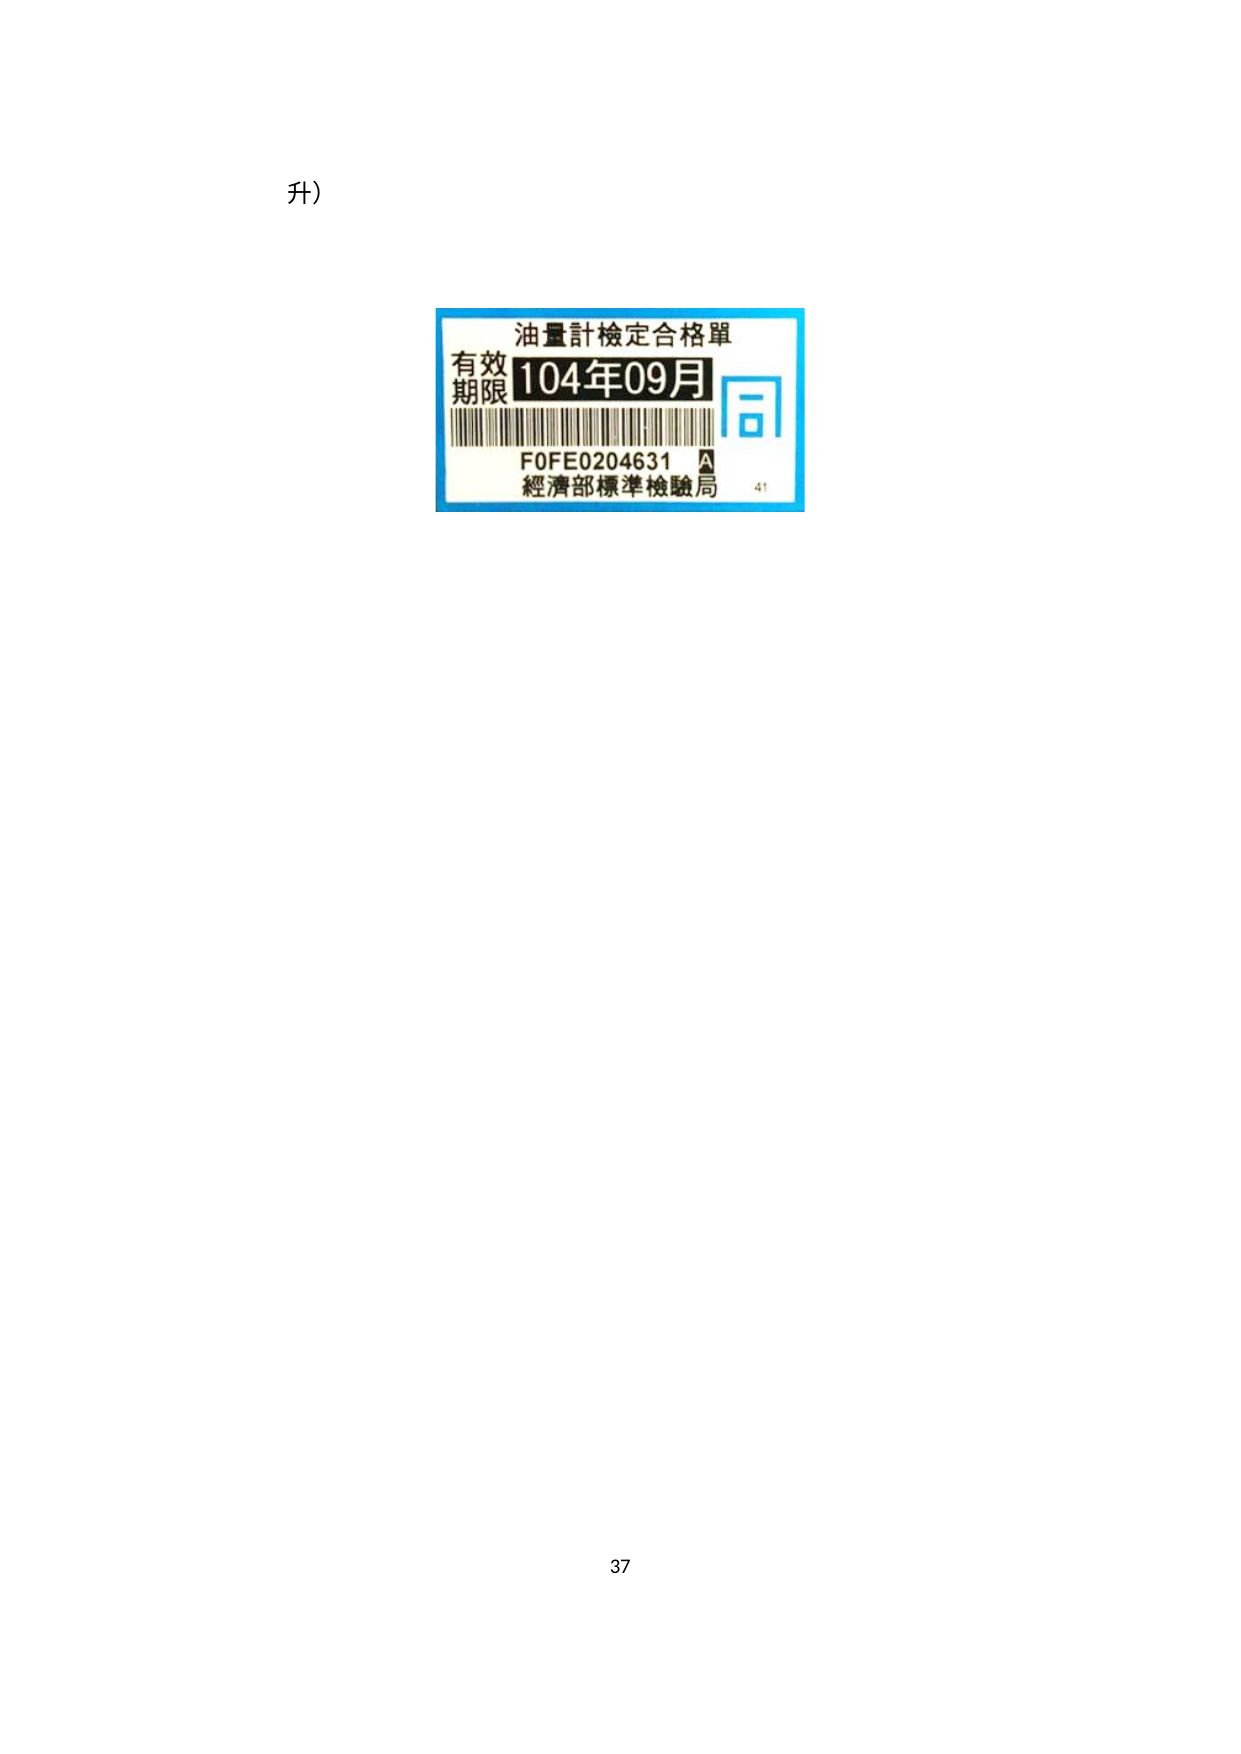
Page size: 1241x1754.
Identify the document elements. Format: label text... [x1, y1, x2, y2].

text 升） [287, 150, 1053, 212]
